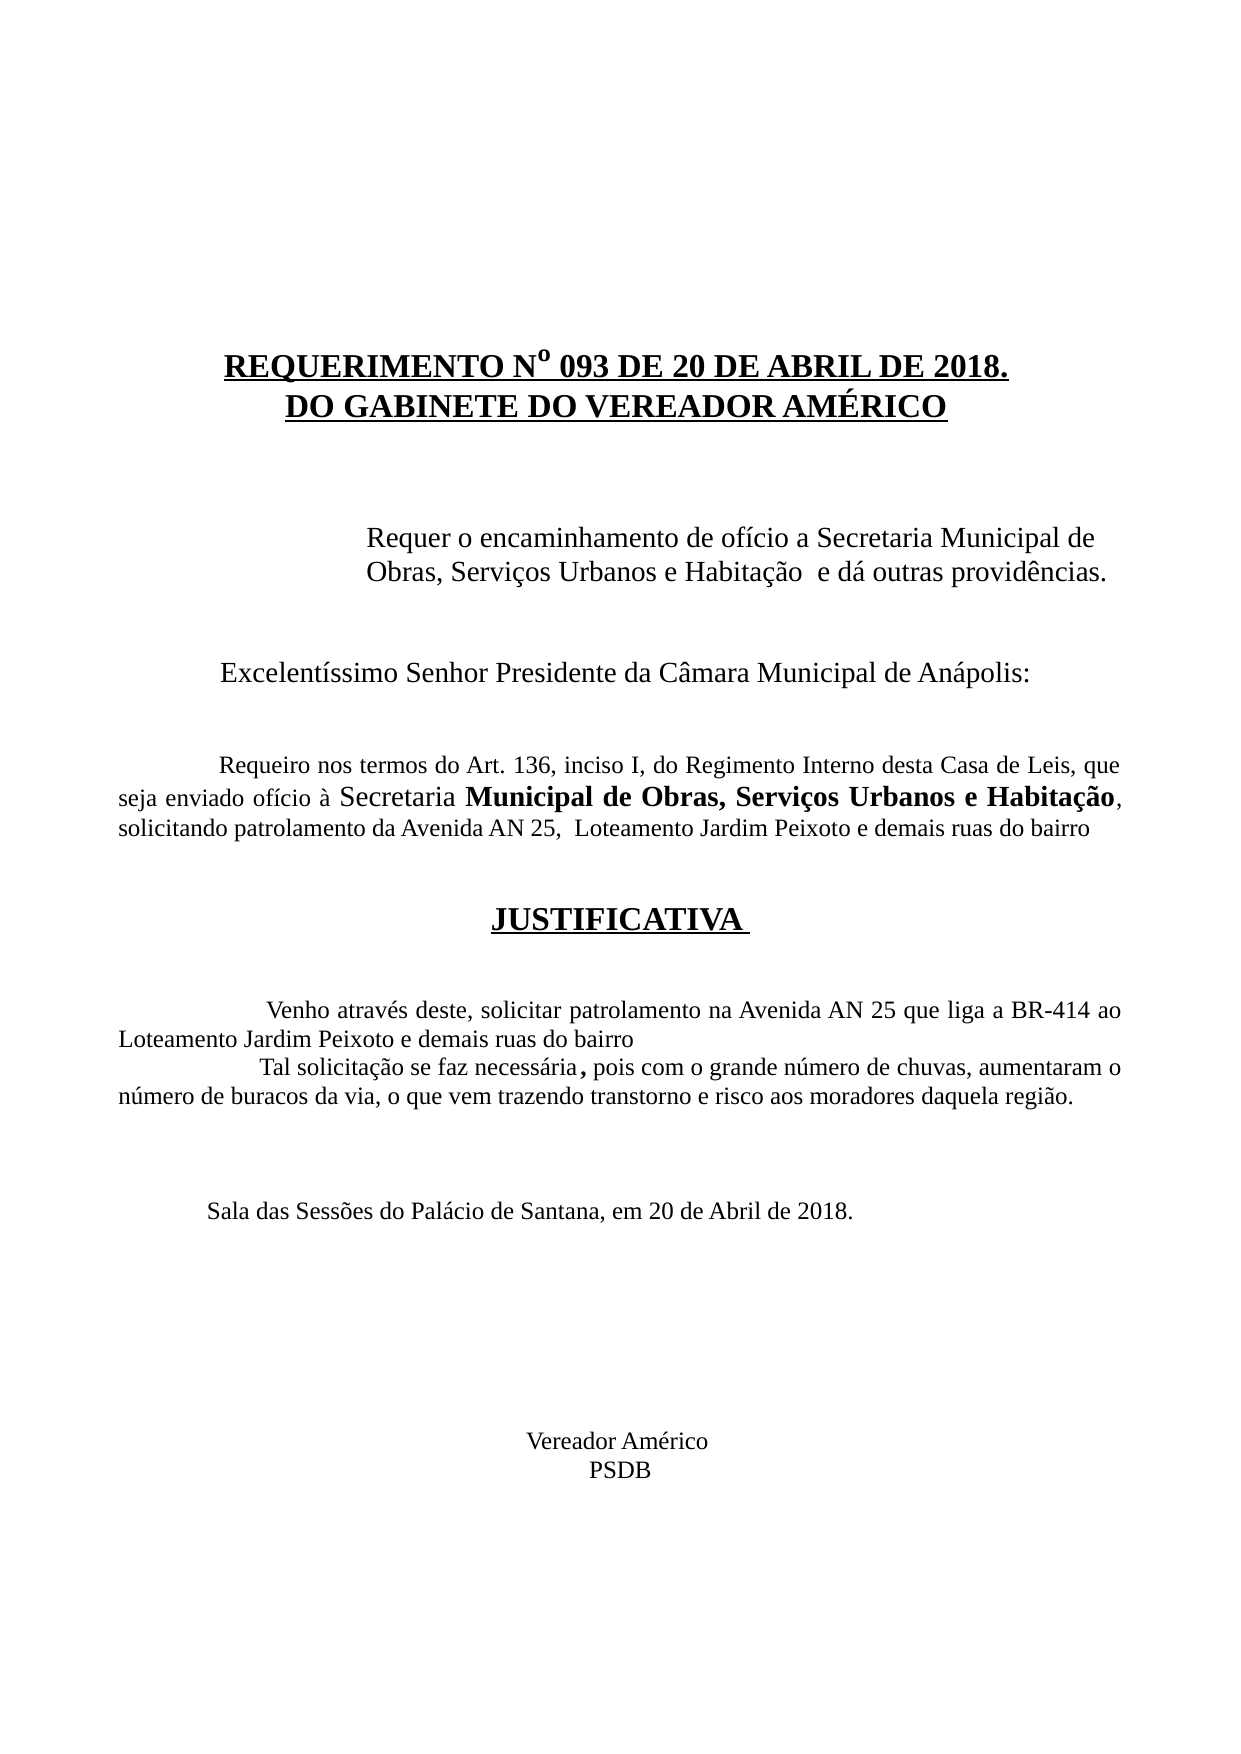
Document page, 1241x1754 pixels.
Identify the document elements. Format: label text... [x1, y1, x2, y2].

text Requer o encaminhamento de ofício a Secretaria Municipal de Obras, Serviços Urbanos e Habitação e dá outras providências. [366, 521, 1122, 588]
text PSDB [118, 1455, 1122, 1484]
text Sala das Sessões do Palácio de Santana, em 20 de Abril de 2018. [118, 1196, 1122, 1225]
text Tal solicitação se faz necessária, pois com o grande número de chuvas, aumentaram o número de buracos da via, o que vem trazendo transtorno e risco aos moradores daquela região. [118, 1052, 1122, 1110]
text REQUERIMENTO Nº 093 DE 20 DE ABRIL DE 2018. [118, 338, 1122, 386]
text Venho através deste, solicitar patrolamento na Avenida AN 25 que liga a BR-414 ao Loteamento Jardim Peixoto e demais ruas do bairro [118, 995, 1122, 1052]
text JUSTIFICATIVA [118, 899, 1122, 937]
text Requeiro nos termos do Art. 136, inciso I, do Regimento Interno desta Casa de Leis, que seja enviado ofício à Secretaria Municipal de Obras, Serviços Urbanos e Habitação, solicitando patrolamento da Avenida AN 25, Loteamento Jardim Peixoto e demais ruas do bairro [118, 751, 1122, 842]
text DO GABINETE DO VEREADOR AMÉRICO [118, 386, 1122, 425]
text Excelentíssimo Senhor Presidente da Câmara Municipal de Anápolis: [118, 655, 1122, 688]
text Vereador Américo [118, 1426, 1122, 1455]
